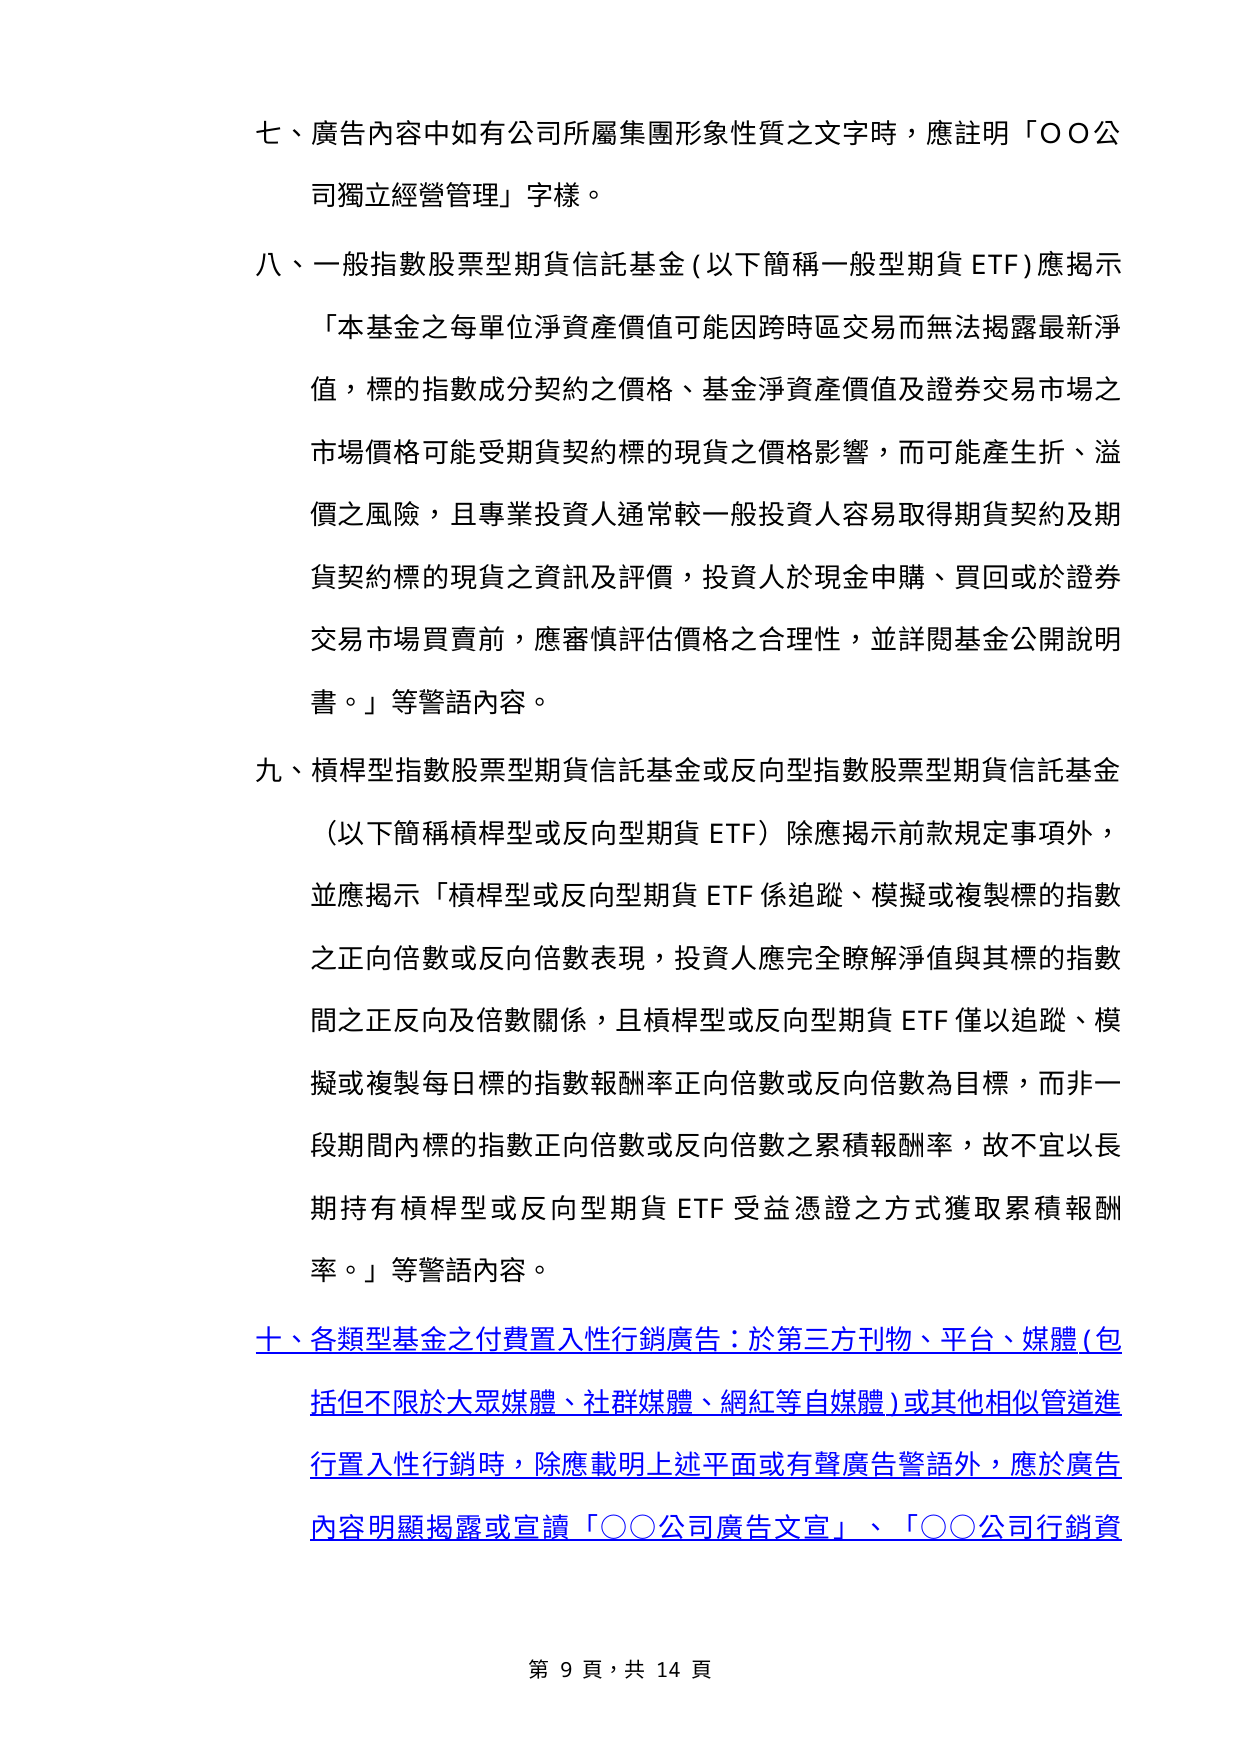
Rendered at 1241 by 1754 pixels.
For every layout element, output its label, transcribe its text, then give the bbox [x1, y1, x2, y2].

text 九、槓桿型指數股票型期貨信託基金或反向型指數股票型期貨信託基金（以下簡稱槓桿型或反向型期貨ETF）除應揭示前款規定事項外，並應揭示「槓桿型或反向型期貨ETF係追蹤、模擬或複製標的指數之正向倍數或反向倍數表現，投資人應完全瞭解淨值與其標的指數間之正反向及倍數關係，且槓桿型或反向型期貨ETF僅以追蹤、模擬或複製每日標的指數報酬率正向倍數或反向倍數為目標，而非一段期間內標的指數正向倍數或反向倍數之累積報酬率，故不宜以長期持有槓桿型或反向型期貨ETF受益憑證之方式獲取累積報酬率。」等警語內容。 [256, 727, 1122, 1290]
text 八、一般指數股票型期貨信託基金(以下簡稱一般型期貨ETF)應揭示「本基金之每單位淨資產價值可能因跨時區交易而無法揭露最新淨值，標的指數成分契約之價格、基金淨資產價值及證券交易市場之市場價格可能受期貨契約標的現貨之價格影響，而可能產生折、溢價之風險，且專業投資人通常較一般投資人容易取得期貨契約及期貨契約標的現貨之資訊及評價，投資人於現金申購、買回或於證券交易市場買賣前，應審慎評估價格之合理性，並詳閱基金公開說明書。」等警語內容。 [256, 221, 1122, 721]
text 七、廣告內容中如有公司所屬集團形象性質之文字時，應註明「ＯＯ公司獨立經營管理」字樣。 [256, 90, 1122, 215]
text 十、各類型基金之付費置入性行銷廣告：於第三方刊物、平台、媒體(包 [256, 1296, 1122, 1352]
text 括但不限於大眾媒體、社群媒體、網紅等自媒體)或其他相似管道進行置入性行銷時，除應載明上述平面或有聲廣告警語外，應於廣告內容明顯揭露或宣讀「○○公司廣告文宣」、「○○公司行銷資 [256, 1353, 1122, 1546]
